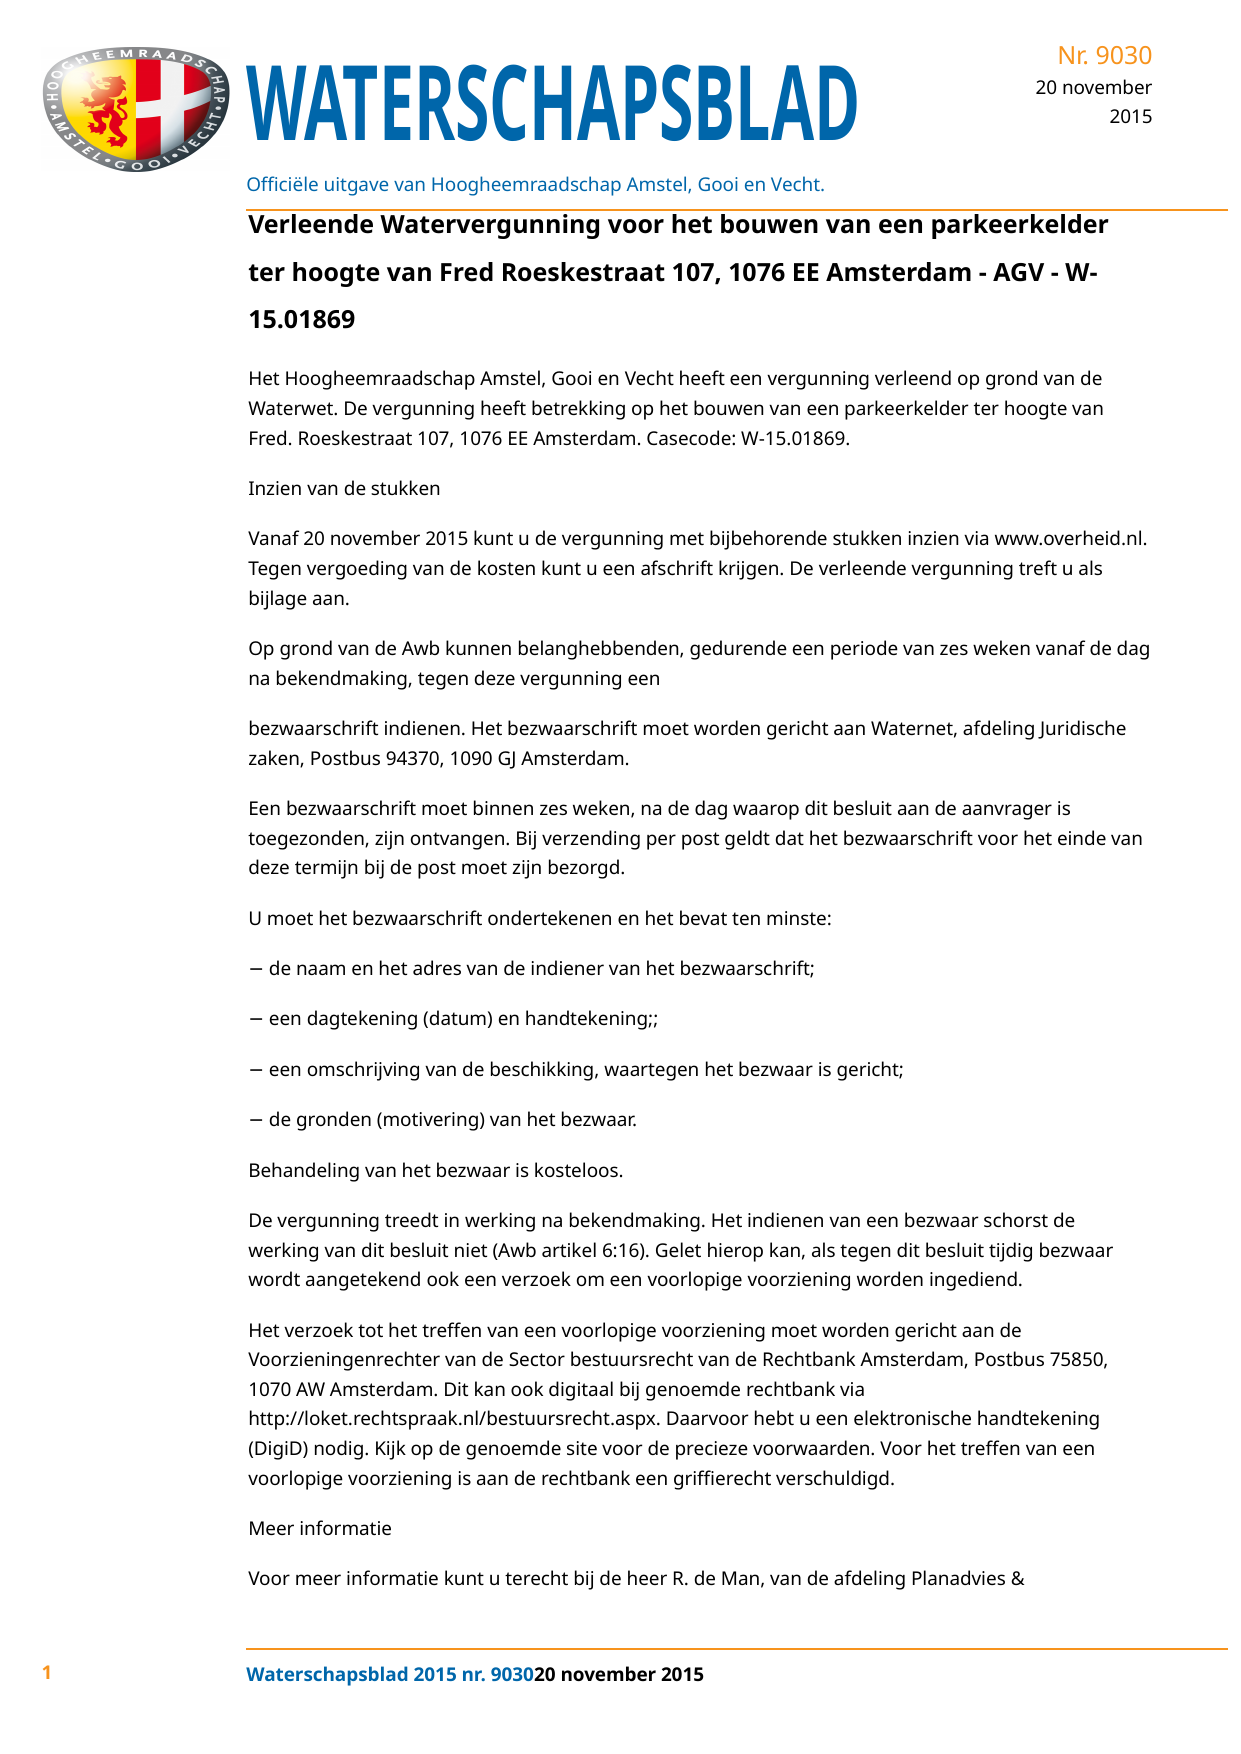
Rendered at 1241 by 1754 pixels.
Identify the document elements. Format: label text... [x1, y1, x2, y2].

text Het verzoek tot het treffen van een voorlopige voorziening moet worden gericht aan de Voorzieningenrechter van de Sector bestuursrecht van de Rechtbank Amsterdam, Postbus 75850, 1070 AW Amsterdam. Dit kan ook digitaal bij genoemde rechtbank via http://loket.rechtspraak.nl/bestuursrecht.aspx. Daarvoor hebt u een elektronische handtekening (DigiD) nodig. Kijk op de genoemde site voor de precieze voorwaarden. Voor het treffen van een voorlopige voorziening is aan de rechtbank een griffierecht verschuldigd. [248, 1317, 1152, 1490]
text Inzien van de stukken [248, 475, 1152, 501]
text De vergunning treedt in werking na bekendmaking. Het indienen van een bezwaar schorst de werking van dit besluit niet (Awb artikel 6:16). Gelet hierop kan, als tegen dit besluit tijdig bezwaar wordt aangetekend ook een verzoek om een voorlopige voorziening worden ingediend. [248, 1207, 1152, 1292]
text Op grond van de Awb kunnen belanghebbenden, gedurende een periode van zes weken vanaf de dag na bekendmaking, tegen deze vergunning een [248, 635, 1152, 690]
text Het Hoogheemraadschap Amstel, Gooi en Vecht heeft een vergunning verleend op grond van de Waterwet. De vergunning heeft betrekking op het bouwen van een parkeerkelder ter hoogte van Fred. Roeskestraat 107, 1076 EE Amsterdam. Casecode: W-15.01869. [248, 366, 1152, 450]
text U moet het bezwaarschrift ondertekenen en het bevat ten minste: [248, 905, 1152, 930]
text − de naam en het adres van de indiener van het bezwaarschrift; [248, 955, 1152, 981]
text bezwaarschrift indienen. Het bezwaarschrift moet worden gericht aan Waternet, afdeling Juridische zaken, Postbus 94370, 1090 GJ Amsterdam. [248, 715, 1152, 770]
text Een bezwaarschrift moet binnen zes weken, na de dag waarop dit besluit aan de aanvrager is toegezonden, zijn ontvangen. Bij verzending per post geldt dat het bezwaarschrift voor het einde van deze termijn bij de post moet zijn bezorgd. [248, 795, 1152, 880]
text − een omschrijving van de beschikking, waartegen het bezwaar is gericht; [248, 1056, 1152, 1082]
text Verleende Watervergunning voor het bouwen van een parkeerkelder ter hoogte van Fred Roeskestraat 107, 1076 EE Amsterdam - AGV - W-15.01869 [248, 211, 1152, 336]
picture [41, 47, 231, 172]
text Voor meer informatie kunt u terecht bij de heer R. de Man, van de afdeling Planadvies & [248, 1566, 1152, 1591]
text − een dagtekening (datum) en handtekening;; [248, 1006, 1152, 1031]
text Meer informatie [248, 1515, 1152, 1541]
text Vanaf 20 november 2015 kunt u de vergunning met bijbehorende stukken inzien via www.overheid.nl. Tegen vergoeding van de kosten kunt u een afschrift krijgen. De verleende vergunning treft u als bijlage aan. [248, 526, 1152, 610]
text Behandeling van het bezwaar is kosteloos. [248, 1157, 1152, 1182]
text − de gronden (motivering) van het bezwaar. [248, 1106, 1152, 1132]
